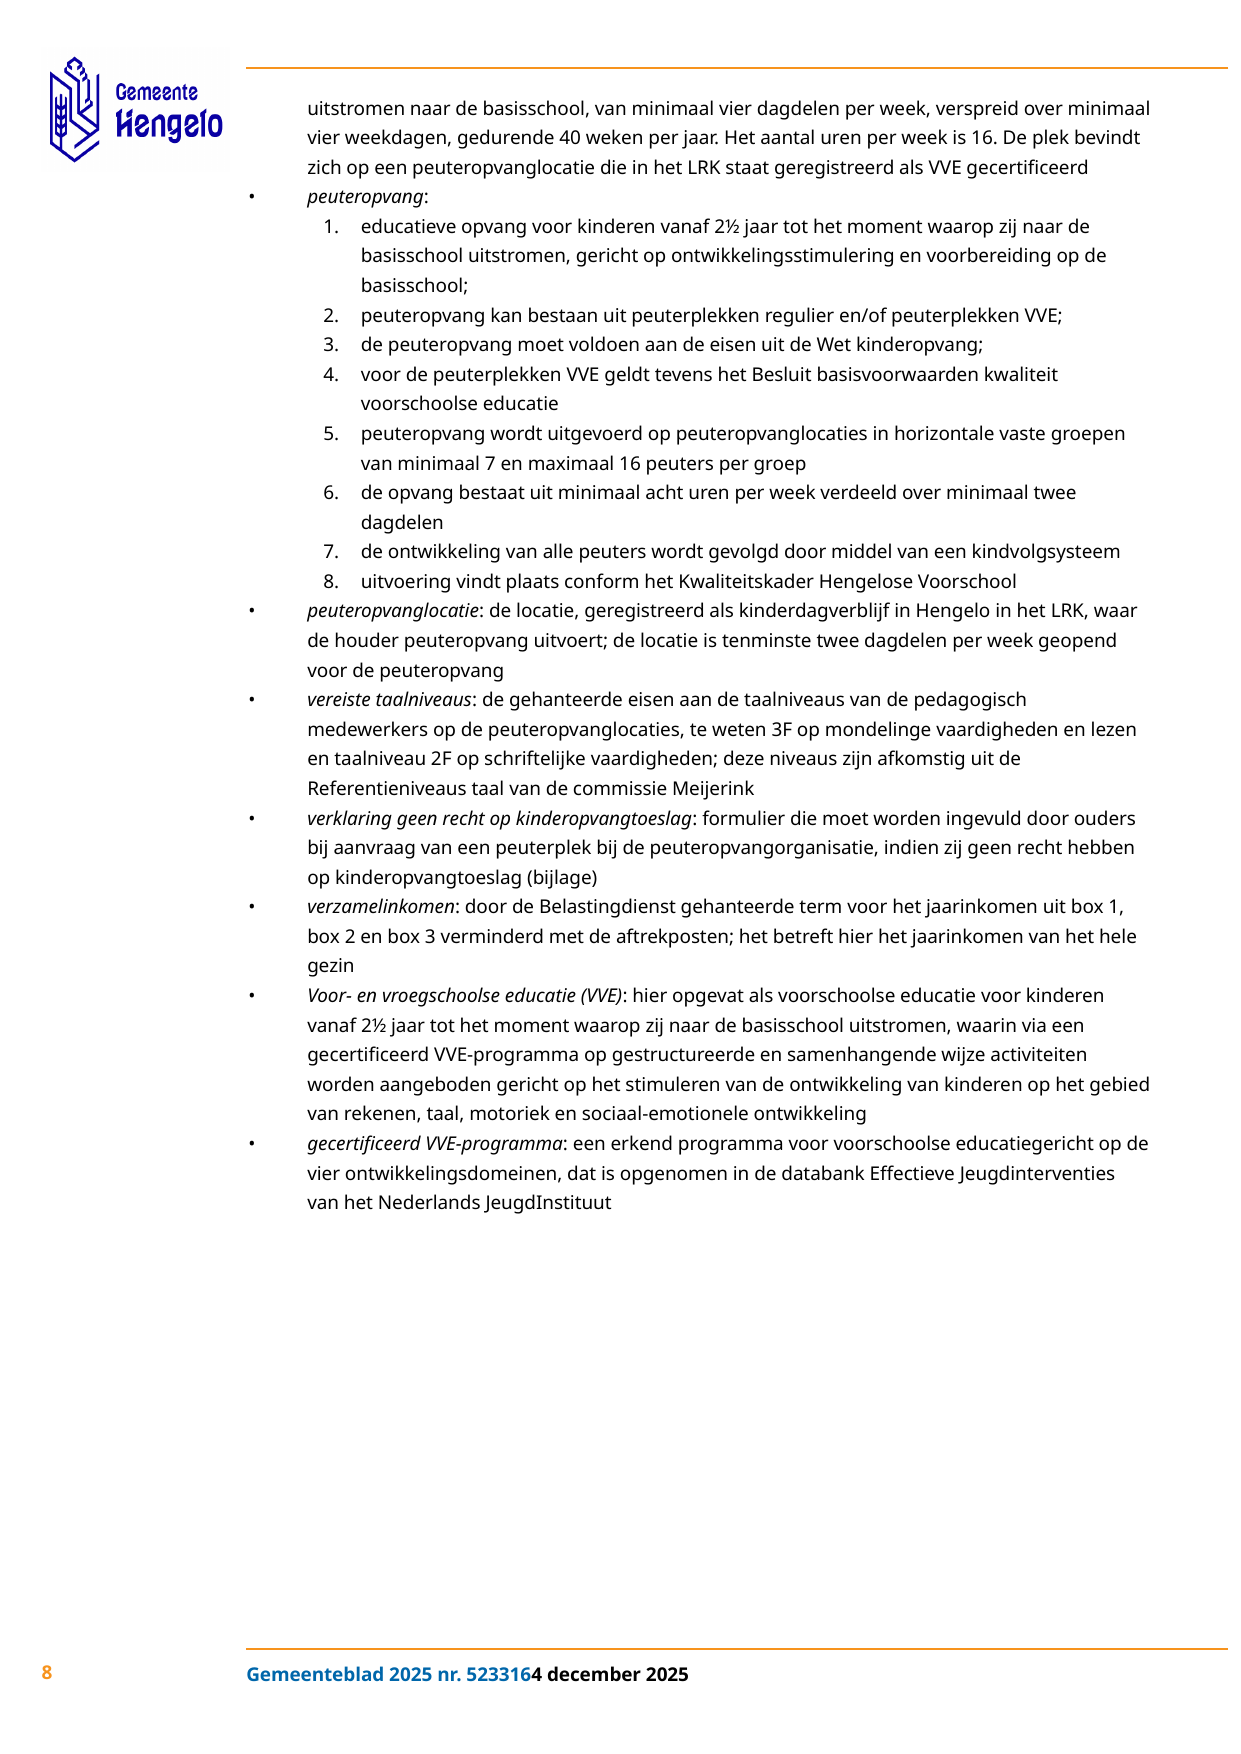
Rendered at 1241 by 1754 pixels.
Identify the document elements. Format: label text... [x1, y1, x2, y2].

list de peuteropvang moet voldoen aan de eisen uit de Wet kinderopvang; [323, 331, 1152, 357]
list de ontwikkeling van alle peuters wordt gevolgd door middel van een kindvolgsysteem [323, 538, 1152, 564]
list peuteropvang wordt uitgevoerd op peuteropvanglocaties in horizontale vaste groepen van minimaal 7 en maximaal 16 peuters per groep [323, 420, 1152, 476]
list verzamelinkomen: door de Belastingdienst gehanteerde term voor het jaarinkomen uit box 1, box 2 en box 3 verminderd met de aftrekposten; het betreft hier het jaarinkomen van het hele gezin [248, 893, 1152, 978]
list uitvoering vindt plaats conform het Kwaliteitskader Hengelose Voorschool [323, 568, 1152, 594]
list voor de peuterplekken VVE geldt tevens het Besluit basisvoorwaarden kwaliteit voorschoolse educatie [323, 361, 1152, 416]
list peuteropvanglocatie: de locatie, geregistreerd als kinderdagverblijf in Hengelo in het LRK, waar de houder peuteropvang uitvoert; de locatie is tenminste twee dagdelen per week geopend voor de peuteropvang [248, 598, 1152, 683]
list Voor- en vroegschoolse educatie (VVE): hier opgevat als voorschoolse educatie voor kinderen vanaf 2½ jaar tot het moment waarop zij naar de basisschool uitstromen, waarin via een gecertificeerd VVE-programma op gestructureerde en samenhangende wijze activiteiten worden aangeboden gericht op het stimuleren van de ontwikkeling van kinderen op het gebied van rekenen, taal, motoriek en sociaal-emotionele ontwikkeling [248, 982, 1152, 1126]
picture [41, 47, 231, 172]
list de opvang bestaat uit minimaal acht uren per week verdeeld over minimaal twee dagdelen [323, 479, 1152, 535]
list uitstromen naar de basisschool, van minimaal vier dagdelen per week, verspreid over minimaal vier weekdagen, gedurende 40 weken per jaar. Het aantal uren per week is 16. De plek bevindt zich op een peuteropvanglocatie die in het LRK staat geregistreerd als VVE gecertificeerd [248, 95, 1152, 180]
list vereiste taalniveaus: de gehanteerde eisen aan de taalniveaus van de pedagogisch medewerkers op de peuteropvanglocaties, te weten 3F op mondelinge vaardigheden en lezen en taalniveau 2F op schriftelijke vaardigheden; deze niveaus zijn afkomstig uit de Referentieniveaus taal van de commissie Meijerink [248, 686, 1152, 801]
list peuteropvang: [248, 183, 1152, 209]
list peuteropvang kan bestaan uit peuterplekken regulier en/of peuterplekken VVE; [323, 302, 1152, 328]
list verklaring geen recht op kinderopvangtoeslag: formulier die moet worden ingevuld door ouders bij aanvraag van een peuterplek bij de peuteropvangorganisatie, indien zij geen recht hebben op kinderopvangtoeslag (bijlage) [248, 805, 1152, 890]
list gecertificeerd VVE-programma: een erkend programma voor voorschoolse educatiegericht op de vier ontwikkelingsdomeinen, dat is opgenomen in de databank Effectieve Jeugdinterventies van het Nederlands JeugdInstituut [248, 1130, 1152, 1215]
list educatieve opvang voor kinderen vanaf 2½ jaar tot het moment waarop zij naar de basisschool uitstromen, gericht op ontwikkelingsstimulering en voorbereiding op de basisschool; [323, 213, 1152, 298]
